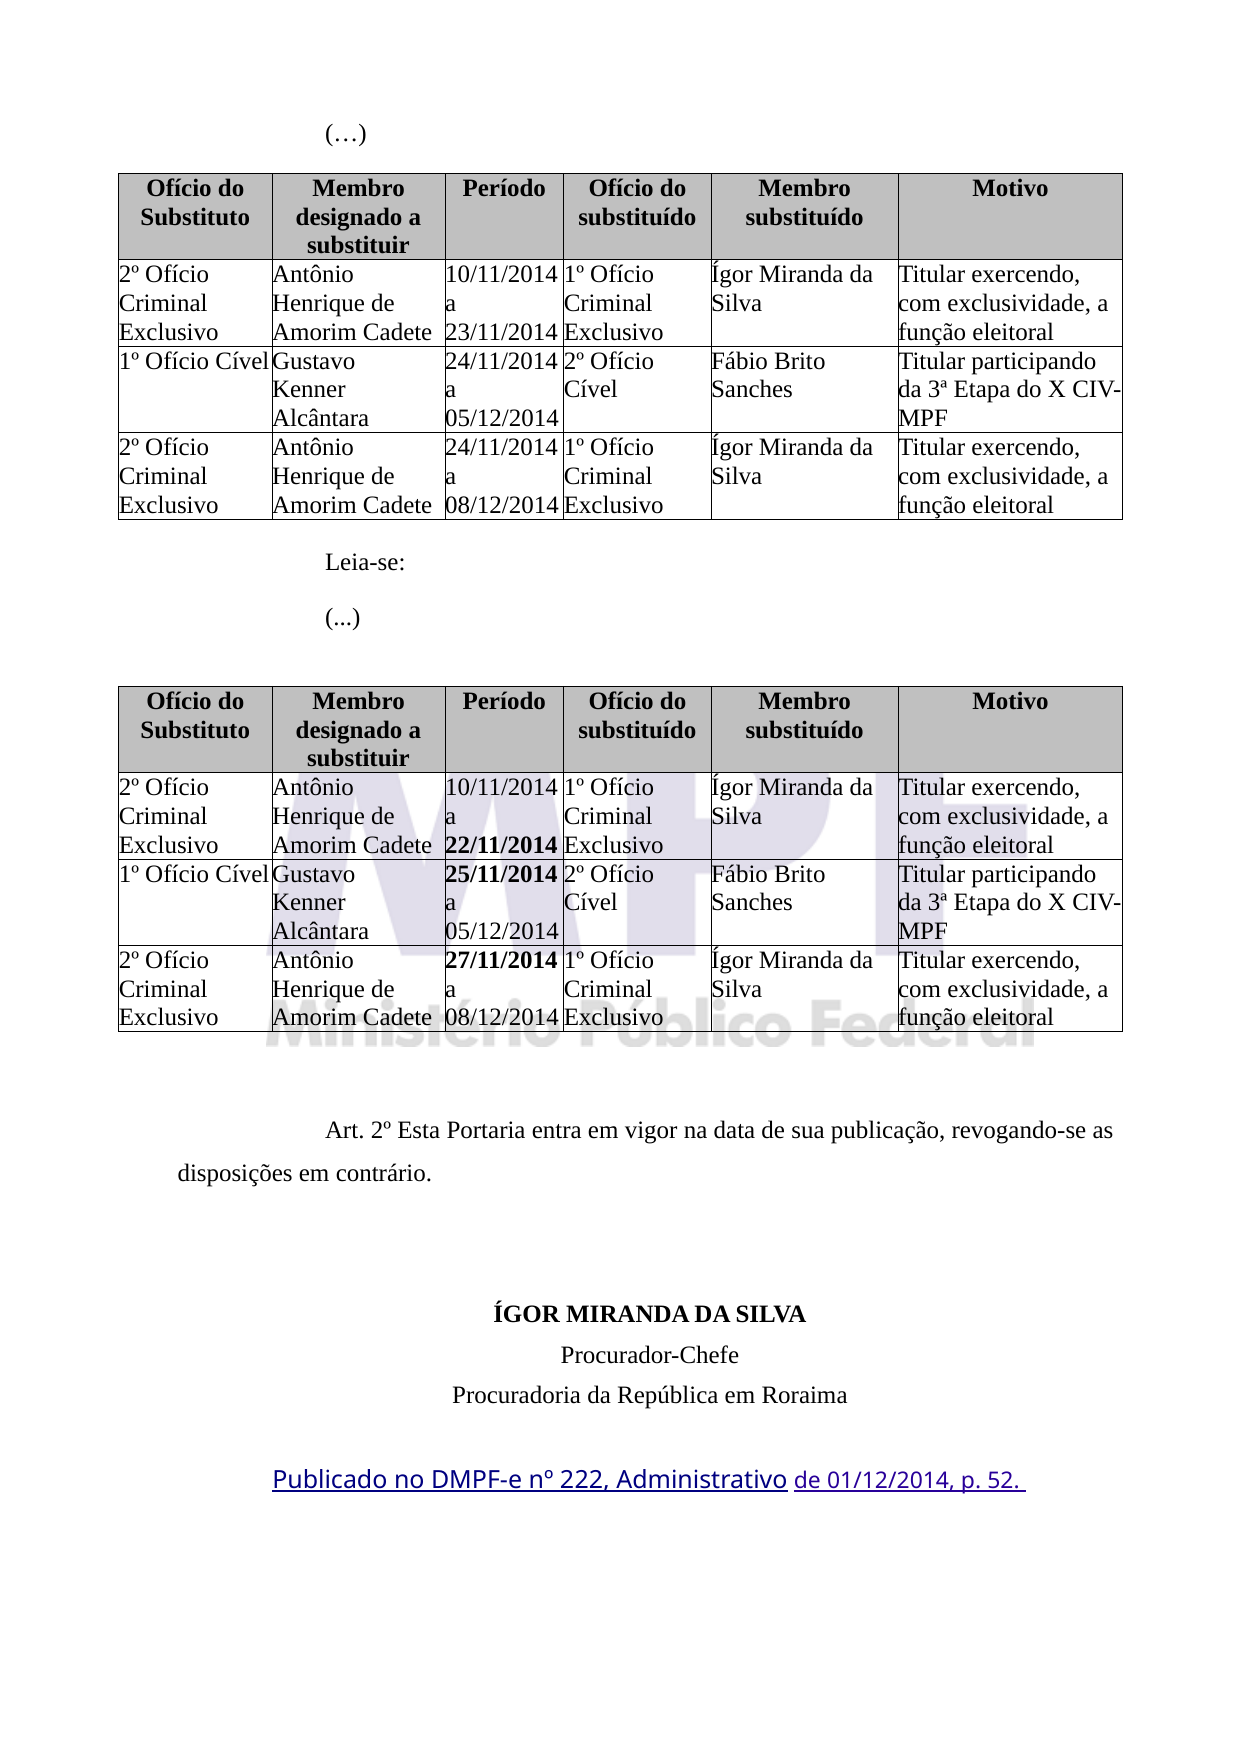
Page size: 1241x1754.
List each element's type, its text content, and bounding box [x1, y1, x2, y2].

table_cell Titular exercendo, com exclusividade, a função eleitoral [899, 260, 1122, 346]
text Art. 2º Esta Portaria entra em vigor na data de sua publicação, revogando-se as disposições em contrário. [177, 1115, 1122, 1187]
table_cell Ígor Miranda da Silva [712, 260, 898, 346]
table_cell 2º Ofício Cível [564, 347, 711, 432]
table_cell Gustavo Kenner Alcântara [273, 347, 445, 432]
table_header Ofício do substituído [564, 174, 711, 259]
table_cell Titular participando da 3ª Etapa do X CIV-MPF [899, 347, 1122, 432]
table_cell Fábio Brito Sanches [712, 347, 898, 432]
text Procuradoria da República em Roraima [177, 1380, 1122, 1409]
table_cell 2º Ofício Criminal Exclusivo [119, 946, 272, 1031]
text ÍGOR MIRANDA DA SILVA [177, 1299, 1122, 1328]
table_cell 2º Ofício Cível [564, 860, 711, 945]
table_header Período [446, 174, 563, 259]
table_header Membro designado a substituir [273, 174, 445, 259]
table_cell Ígor Miranda da Silva [712, 773, 898, 858]
table_cell Fábio Brito Sanches [712, 860, 898, 945]
table_header Ofício do Substituto [119, 687, 272, 772]
text Leia-se: [177, 547, 1122, 576]
table_header Motivo [899, 174, 1122, 259]
table_cell Titular exercendo, com exclusividade, a função eleitoral [899, 433, 1122, 518]
table_cell 2º Ofício Criminal Exclusivo [119, 260, 272, 346]
picture [266, 1032, 1034, 1047]
table_cell 1º Ofício Criminal Exclusivo [564, 773, 711, 858]
table_cell 1º Ofício Criminal Exclusivo [564, 946, 711, 1031]
table_cell 24/11/2014 a 05/12/2014 [446, 347, 563, 432]
table_cell 10/11/2014 a 22/11/2014 [446, 773, 563, 858]
table_cell Titular participando da 3ª Etapa do X CIV-MPF [899, 860, 1122, 945]
table_cell 24/11/2014 a 08/12/2014 [446, 433, 563, 518]
table_cell 1º Ofício Criminal Exclusivo [564, 433, 711, 518]
table_cell Antônio Henrique de Amorim Cadete [273, 773, 445, 858]
text (...) [177, 602, 1122, 631]
table_cell 1º Ofício Cível [119, 347, 272, 432]
table_cell Antônio Henrique de Amorim Cadete [273, 946, 445, 1031]
table_cell Titular exercendo, com exclusividade, a função eleitoral [899, 946, 1122, 1031]
table_cell Gustavo Kenner Alcântara [273, 860, 445, 945]
table_cell 27/11/2014 a 08/12/2014 [446, 946, 563, 1031]
table_cell 25/11/2014 a 05/12/2014 [446, 860, 563, 945]
table_cell Ígor Miranda da Silva [712, 946, 898, 1031]
table_header Membro substituído [712, 174, 898, 259]
table_header Período [446, 687, 563, 772]
table_cell Titular exercendo, com exclusividade, a função eleitoral [899, 773, 1122, 858]
text (…) [177, 118, 1122, 147]
table_cell 10/11/2014 a 23/11/2014 [446, 260, 563, 346]
table_cell 2º Ofício Criminal Exclusivo [119, 773, 272, 858]
table_cell 2º Ofício Criminal Exclusivo [119, 433, 272, 518]
table_cell Antônio Henrique de Amorim Cadete [273, 260, 445, 346]
table_cell Ígor Miranda da Silva [712, 433, 898, 518]
table_cell 1º Ofício Criminal Exclusivo [564, 260, 711, 346]
text Publicado no DMPF-e nº 222, Administrativo de 01/12/2014, p. 52. [177, 1461, 1122, 1495]
text Procurador-Chefe [177, 1340, 1122, 1368]
table_cell Antônio Henrique de Amorim Cadete [273, 433, 445, 518]
table_header Membro substituído [712, 687, 898, 772]
table_header Motivo [899, 687, 1122, 772]
table_header Ofício do substituído [564, 687, 711, 772]
table_header Membro designado a substituir [273, 687, 445, 772]
table_header Ofício do Substituto [119, 174, 272, 259]
table_cell 1º Ofício Cível [119, 860, 272, 945]
